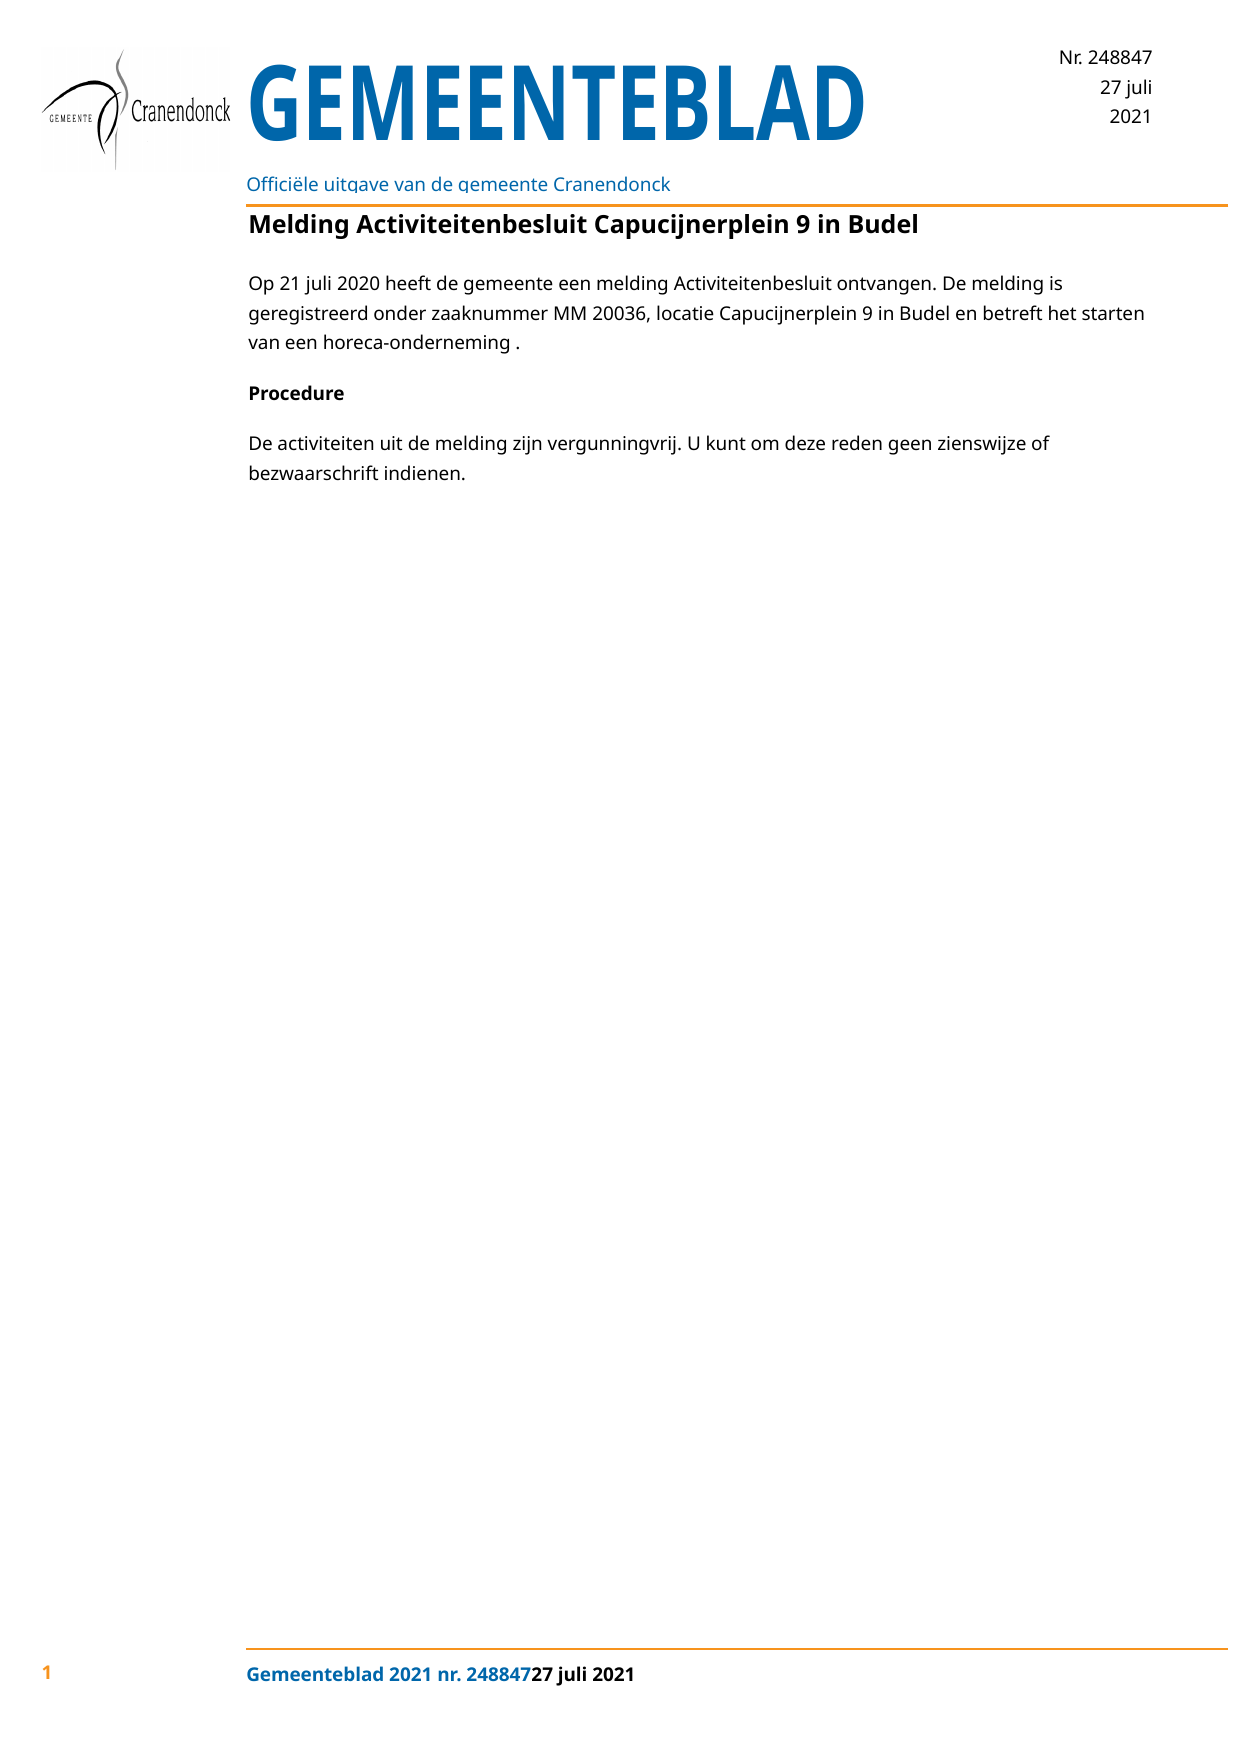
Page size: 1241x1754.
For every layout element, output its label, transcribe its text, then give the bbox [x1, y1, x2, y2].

picture [41, 47, 231, 172]
text Melding Activiteitenbesluit Capucijnerplein 9 in Budel [248, 207, 1152, 241]
text De activiteiten uit de melding zijn vergunningvrij. U kunt om deze reden geen zienswijze of bezwaarschrift indienen. [248, 430, 1152, 486]
text Op 21 juli 2020 heeft de gemeente een melding Activiteitenbesluit ontvangen. De melding is geregistreerd onder zaaknummer MM 20036, locatie Capucijnerplein 9 in Budel en betreft het starten van een horeca-onderneming . [248, 270, 1152, 355]
text Procedure [248, 380, 1152, 406]
